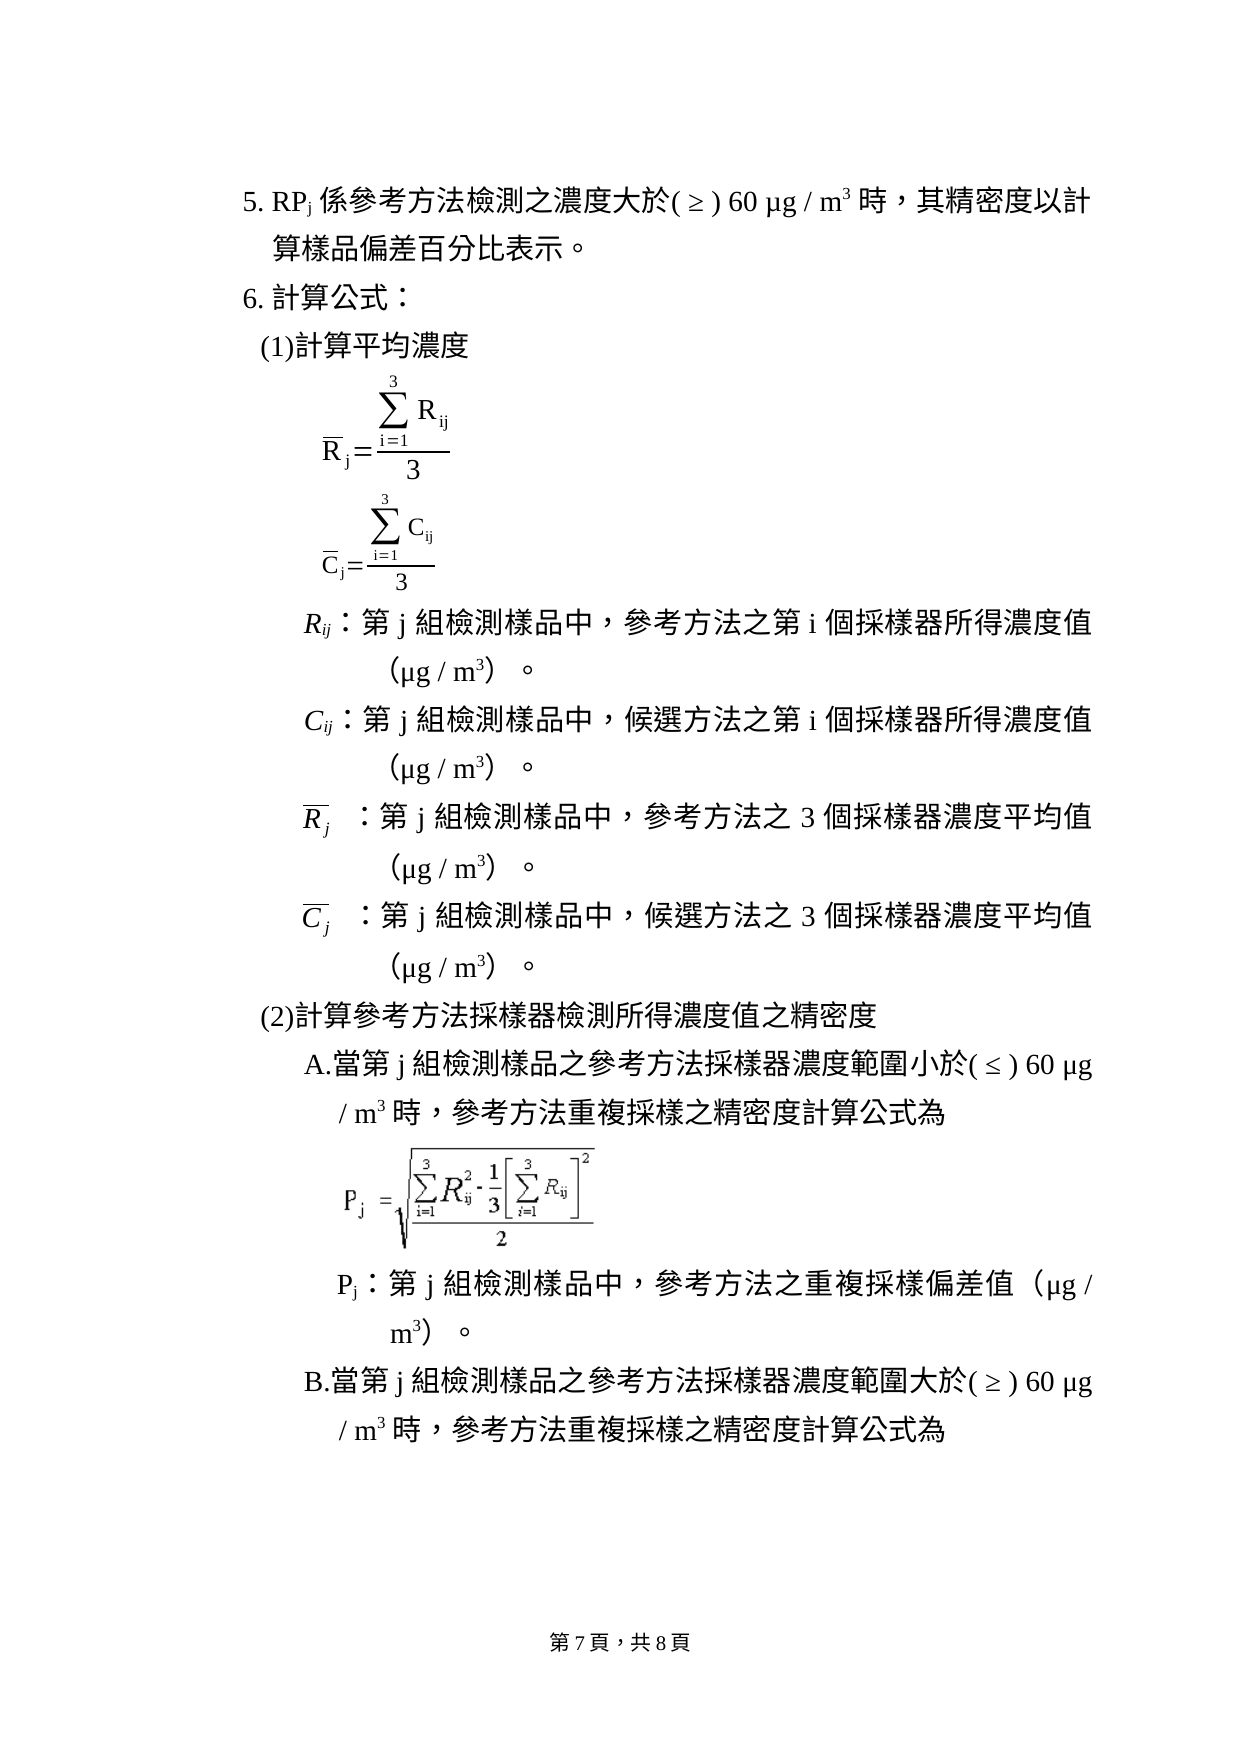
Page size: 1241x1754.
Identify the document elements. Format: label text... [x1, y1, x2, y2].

text ：第 j 組檢測樣品中，參考方法之 3 個採樣器濃度平均值（μg / m3）。 [283, 794, 1092, 887]
text 6. 計算公式： [242, 274, 1092, 317]
picture [335, 1137, 601, 1256]
text 5. RPj 係參考方法檢測之濃度大於( ≥ ) 60 µg / m3 時，其精密度以計算樣品偏差百分比表示。 [242, 177, 1092, 268]
text (2)計算參考方法採樣器檢測所得濃度值之精密度 [260, 992, 1092, 1034]
text B.當第 j 組檢測樣品之參考方法採樣器濃度範圍大於( ≥ ) 60 μg / m3 時，參考方法重複採樣之精密度計算公式為 [304, 1358, 1092, 1449]
text A.當第 j 組檢測樣品之參考方法採樣器濃度範圍小於( ≤ ) 60 μg / m3 時，參考方法重複採樣之精密度計算公式為 [304, 1041, 1092, 1132]
text Rij：第 j 組檢測樣品中，參考方法之第i 個採樣器所得濃度值（μg / m3）。 [304, 599, 1092, 690]
text Cij：第 j 組檢測樣品中，候選方法之第i 個採樣器所得濃度值（μg / m3）。 [304, 697, 1092, 787]
text (1)計算平均濃度 [260, 323, 1092, 365]
text ：第 j 組檢測樣品中，候選方法之 3 個採樣器濃度平均值（μg / m3）。 [283, 893, 1092, 986]
text Pj：第 j 組檢測樣品中，參考方法之重複採樣偏差值（μg / m3）。 [337, 1261, 1092, 1352]
